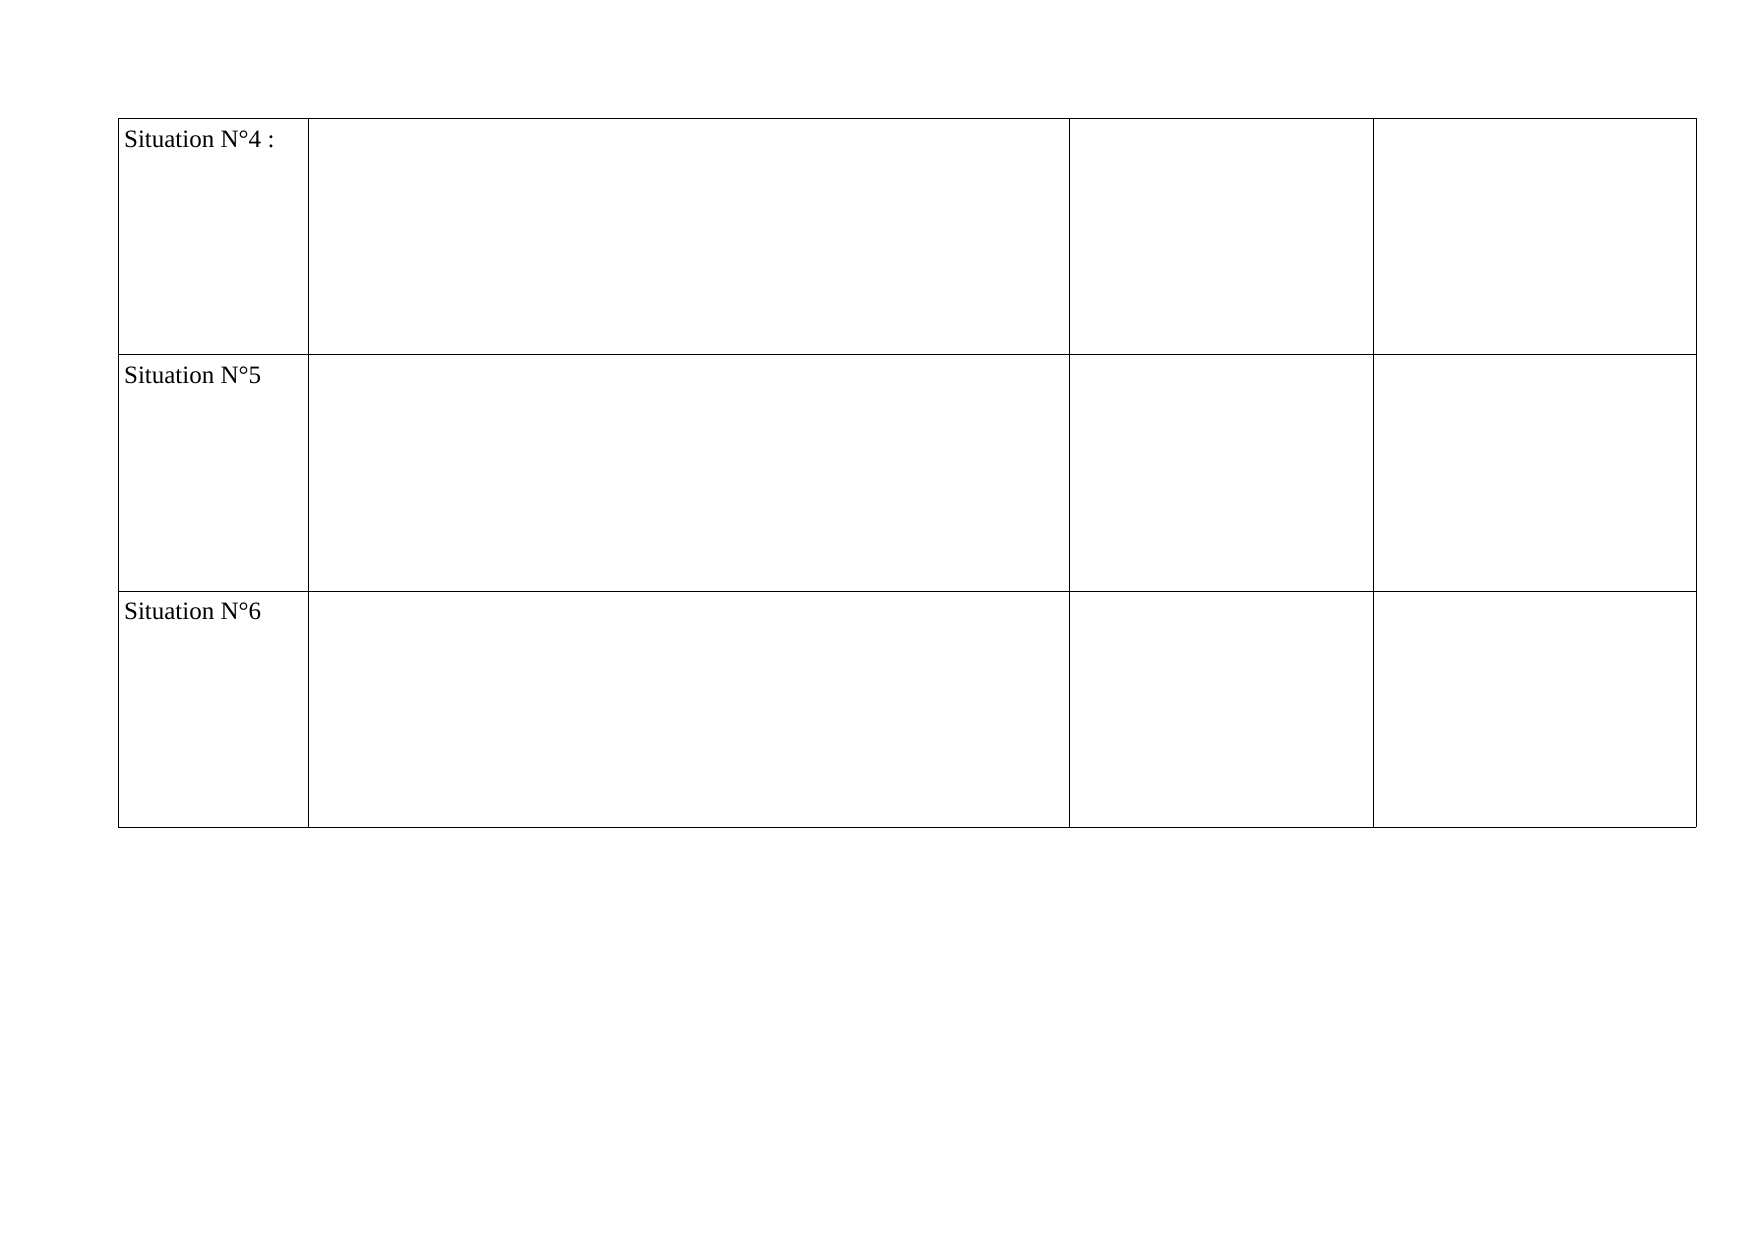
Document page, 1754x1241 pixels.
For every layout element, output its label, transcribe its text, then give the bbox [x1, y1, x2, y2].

table_cell [1070, 592, 1373, 827]
table_cell Situation N°5 [119, 355, 308, 591]
table_cell [1070, 355, 1373, 591]
table_cell [1374, 355, 1696, 591]
table_cell [1374, 119, 1696, 354]
table_cell [309, 592, 1069, 827]
table_cell [309, 355, 1069, 591]
table_cell Situation N°4 : [119, 119, 308, 354]
table_cell [1070, 119, 1373, 354]
table_cell [1374, 592, 1696, 827]
table_cell [309, 119, 1069, 354]
table_cell Situation N°6 [119, 592, 308, 827]
